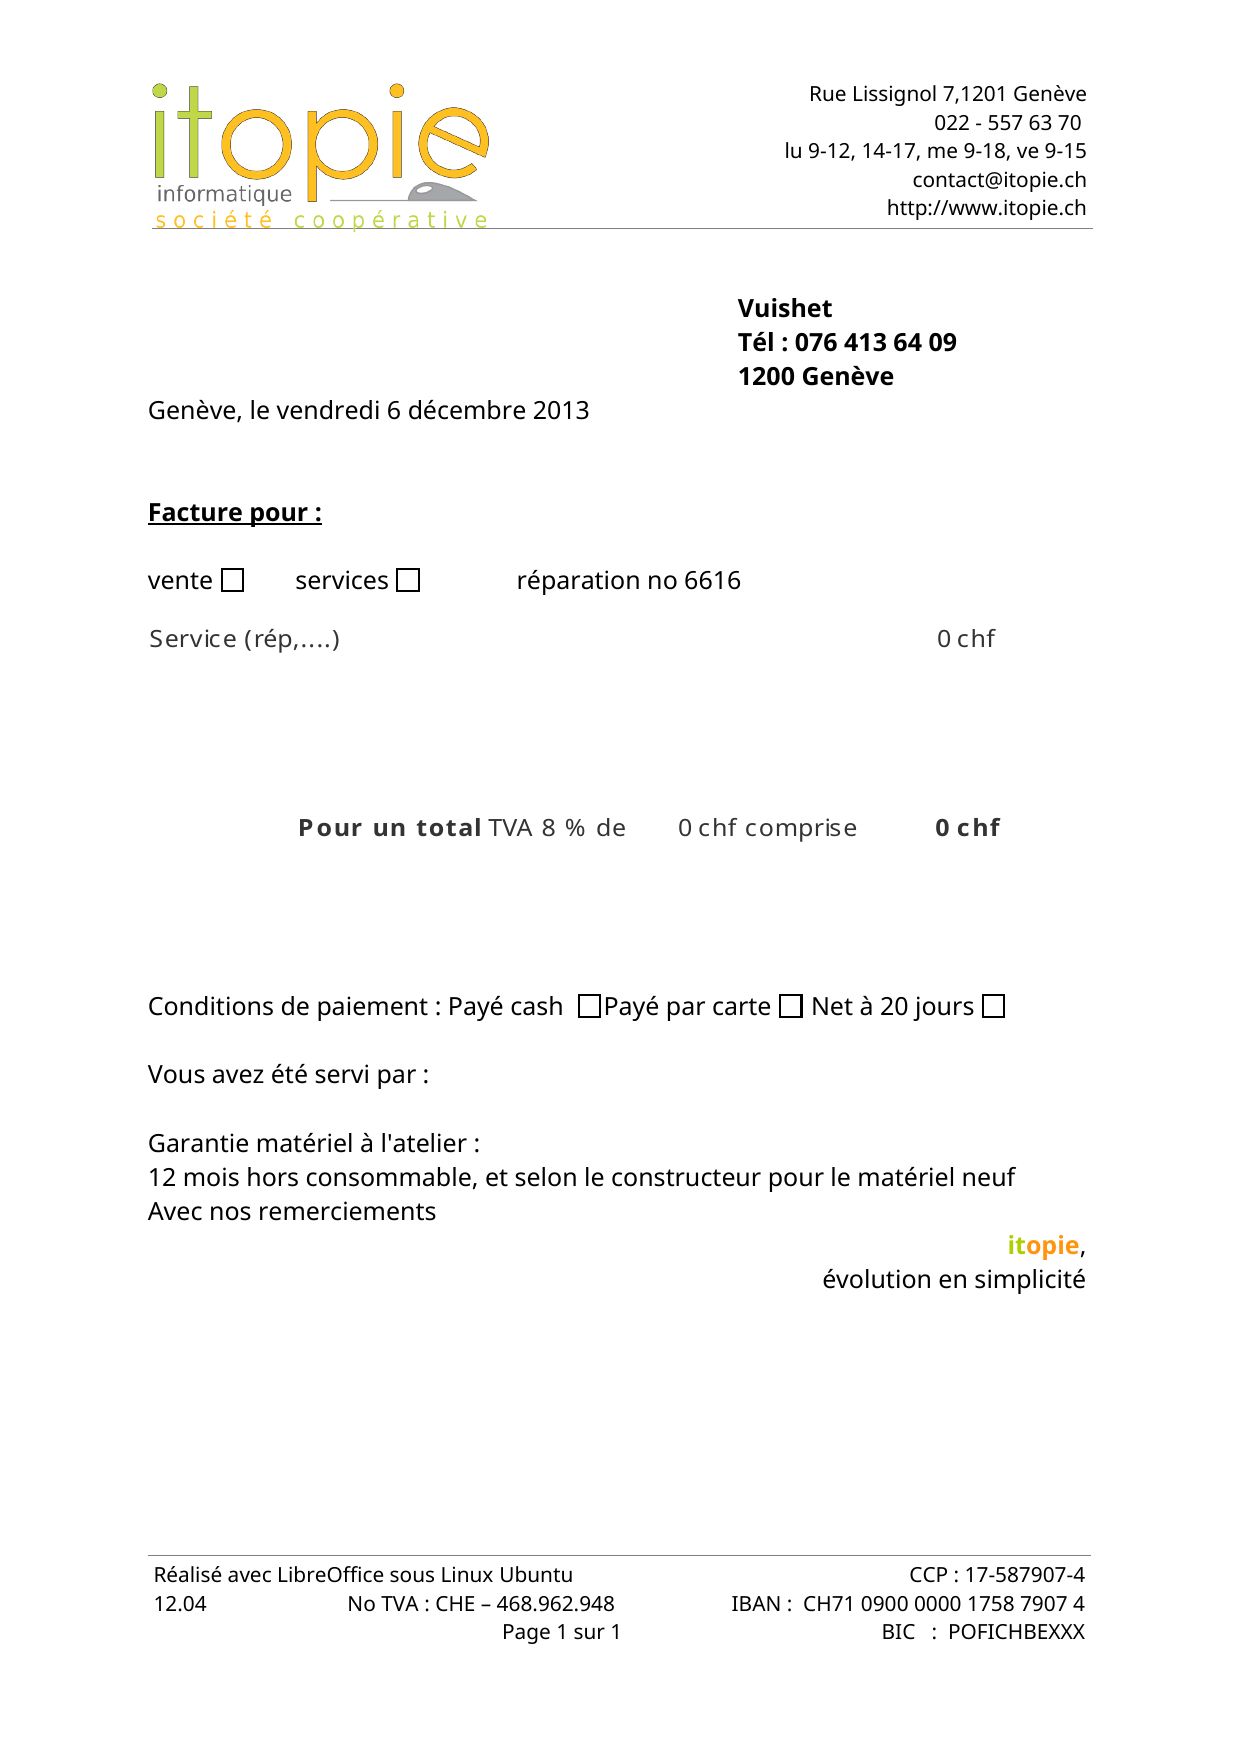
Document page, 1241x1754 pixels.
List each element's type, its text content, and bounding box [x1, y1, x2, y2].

text Avec nos remerciements [148, 1193, 1093, 1227]
text Vuishet [148, 290, 1093, 324]
text évolution en simplicité [148, 1262, 1093, 1296]
text Garantie matériel à l'atelier : [148, 1125, 1093, 1159]
text Vous avez été servi par : [148, 1057, 1093, 1091]
text Facture pour : [148, 495, 1093, 529]
text 12 mois hors consommable, et selon le constructeur pour le matériel neuf [148, 1159, 1093, 1193]
text 1200 Genève [148, 358, 1093, 392]
text itopie, [148, 1227, 1093, 1262]
text Conditions de paiement : Payé cash Payé par carte Net à 20 jours [148, 989, 1093, 1023]
picture [138, 72, 500, 244]
text Genève, le vendredi 6 décembre 2013 [148, 392, 1093, 427]
text vente services réparation no 6616 [148, 563, 1093, 597]
text Tél : 076 413 64 09 [148, 324, 1093, 358]
